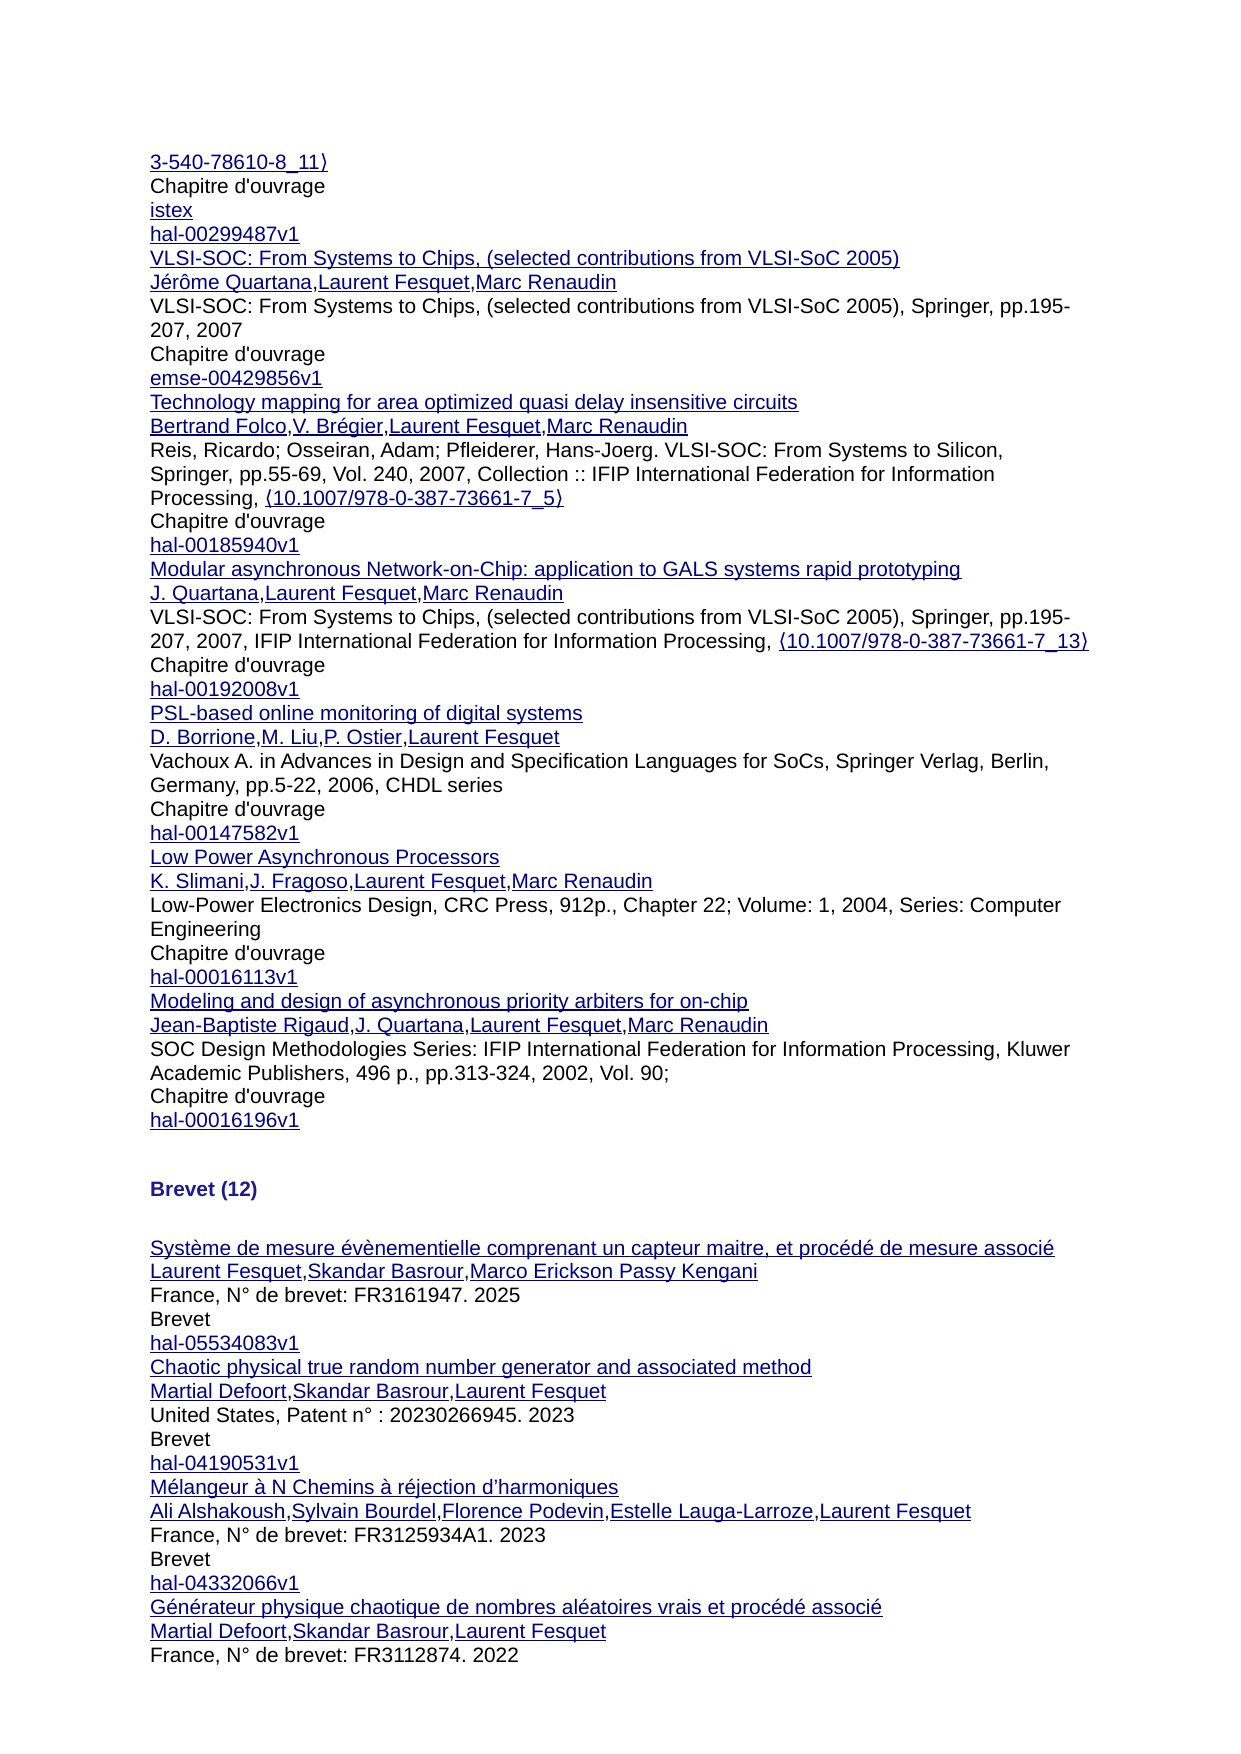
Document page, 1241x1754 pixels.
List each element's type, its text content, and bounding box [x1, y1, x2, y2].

table_cell Modeling and design of asynchronous priority arbiters for on-chip Jean-Baptiste Rigaud,J. Quartana,Laurent Fesquet,Marc Renaudin SOC Design Methodologies Series: IFIP International Federation for Information Processing, Kluwer Academic Publishers, 496 p., pp.313-324, 2002, Vol. 90; Chapitre d'ouvrage hal-00016196v1 [150, 989, 1090, 1132]
table_cell Chaotic physical true random number generator and associated method Martial Defoort,Skandar Basrour,Laurent Fesquet United States, Patent n° : 20230266945. 2023 Brevet hal-04190531v1 [150, 1355, 1090, 1475]
table_header Système de mesure évènementielle comprenant un capteur maitre, et procédé de mesure associé Laurent Fesquet,Skandar Basrour,Marco Erickson Passy Kengani France, N° de brevet: FR3161947. 2025 Brevet hal-05534083v1 [150, 1235, 1090, 1355]
table_cell Physical Design of FPGA Interconnect to Prevent Information Leakage Sumanta Chaudhuri,Sylvain Guilley,Philippe Hoogvorst,Jean-Luc Danger,Taha Beyrouthyet al. Woods, R.; Compton, K.; Bourganis, C.; Diniz, P.C. Reconfigurable Computing: Architecture, Tools, and Applications, 4943, Springer, pp.87-98, 2008, Lecture Notes in Computer Science, ⟨10.1007/978-3-540-78610-8_11⟩ Chapitre d'ouvrage istex hal-00299487v1 [150, 150, 1090, 246]
table_cell Modular asynchronous Network-on-Chip: application to GALS systems rapid prototyping J. Quartana,Laurent Fesquet,Marc Renaudin VLSI-SOC: From Systems to Chips, (selected contributions from VLSI-SoC 2005), Springer, pp.195-207, 2007, IFIP International Federation for Information Processing, ⟨10.1007/978-0-387-73661-7_13⟩ Chapitre d'ouvrage hal-00192008v1 [150, 557, 1090, 701]
table_cell PSL-based online monitoring of digital systems D. Borrione,M. Liu,P. Ostier,Laurent Fesquet Vachoux A. in Advances in Design and Specification Languages for SoCs, Springer Verlag, Berlin, Germany, pp.5-22, 2006, CHDL series Chapitre d'ouvrage hal-00147582v1 [150, 701, 1090, 845]
table_cell VLSI-SOC: From Systems to Chips, (selected contributions from VLSI-SoC 2005) Jérôme Quartana,Laurent Fesquet,Marc Renaudin VLSI-SOC: From Systems to Chips, (selected contributions from VLSI-SoC 2005), Springer, pp.195-207, 2007 Chapitre d'ouvrage emse-00429856v1 [150, 246, 1090, 389]
table_cell Générateur physique chaotique de nombres aléatoires vrais et procédé associé Martial Defoort,Skandar Basrour,Laurent Fesquet France, N° de brevet: FR3112874. 2022 [150, 1595, 1090, 1667]
subtitle Brevet (12) [150, 1177, 1090, 1201]
table_cell Technology mapping for area optimized quasi delay insensitive circuits Bertrand Folco,V. Brégier,Laurent Fesquet,Marc Renaudin Reis, Ricardo; Osseiran, Adam; Pfleiderer, Hans-Joerg. VLSI-SOC: From Systems to Silicon, Springer, pp.55-69, Vol. 240, 2007, Collection :: IFIP International Federation for Information Processing, ⟨10.1007/978-0-387-73661-7_5⟩ Chapitre d'ouvrage hal-00185940v1 [150, 390, 1090, 557]
table_cell Mélangeur à N Chemins à réjection d’harmoniques Ali Alshakoush,Sylvain Bourdel,Florence Podevin,Estelle Lauga-Larroze,Laurent Fesquet France, N° de brevet: FR3125934A1. 2023 Brevet hal-04332066v1 [150, 1475, 1090, 1595]
table_cell Low Power Asynchronous Processors K. Slimani,J. Fragoso,Laurent Fesquet,Marc Renaudin Low-Power Electronics Design, CRC Press, 912p., Chapter 22; Volume: 1, 2004, Series: Computer Engineering Chapitre d'ouvrage hal-00016113v1 [150, 845, 1090, 988]
